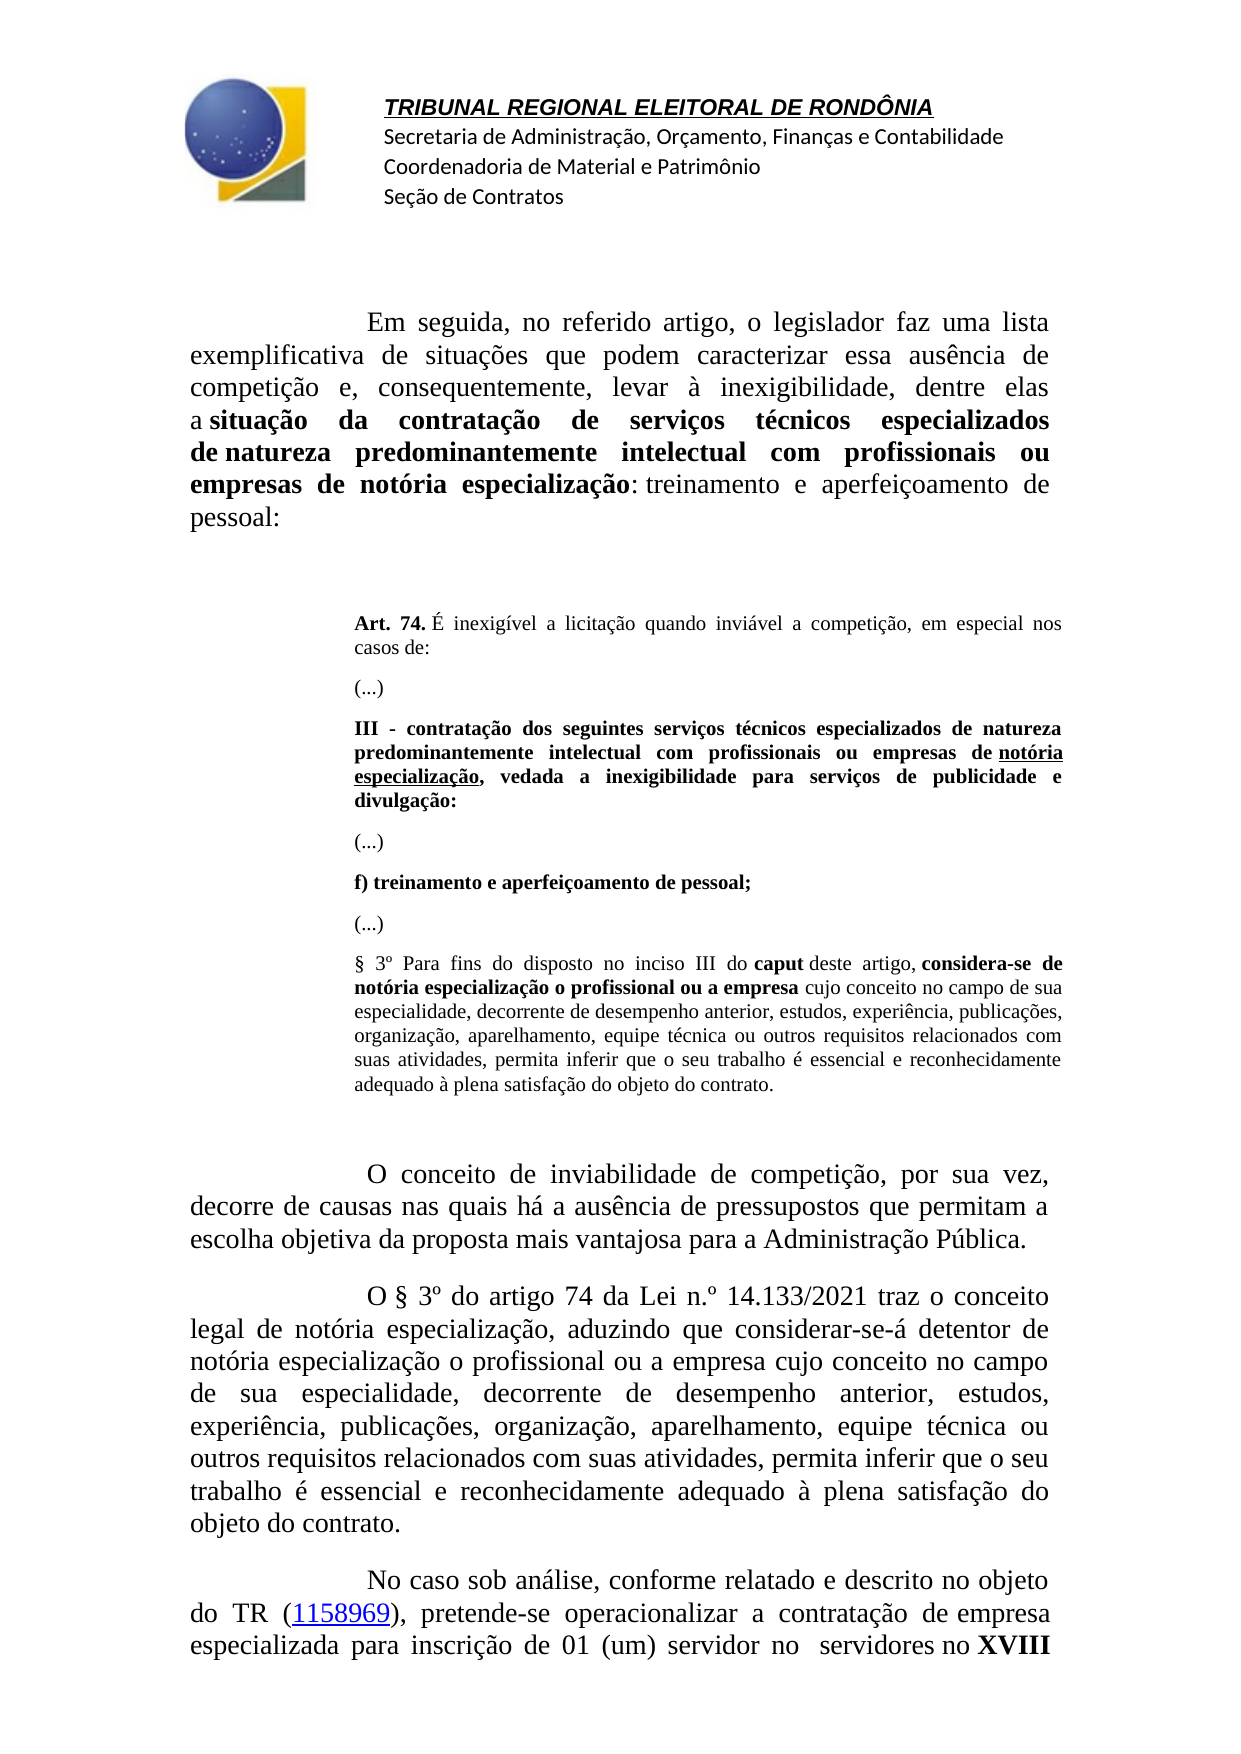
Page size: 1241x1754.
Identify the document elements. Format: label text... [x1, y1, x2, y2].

text O conceito de inviabilidade de competição, por sua vez, decorre de causas nas quais há a ausência de pressupostos que permitam a escolha objetiva da proposta mais vantajosa para a Administração Pública. [190, 1157, 1051, 1254]
text (...) [354, 910, 1063, 934]
text f) treinamento e aperfeiçoamento de pessoal; [354, 870, 1063, 894]
text § 3º Para fins do disposto no inciso III do caput deste artigo, considera-se de notória especialização o profissional ou a empresa cujo conceito no campo de sua especialidade, decorrente de desempenho anterior, estudos, experiência, publicações, organização, aparelhamento, equipe técnica ou outros requisitos relacionados com suas atividades, permita inferir que o seu trabalho é essencial e reconhecidamente adequado à plena satisfação do objeto do contrato. [354, 951, 1063, 1096]
text Em seguida, no referido artigo, o legislador faz uma lista exemplificativa de situações que podem caracterizar essa ausência de competição e, consequentemente, levar à inexigibilidade, dentre elas a situação da contratação de serviços técnicos especializados de natureza predominantemente intelectual com profissionais ou empresas de notória especialização: treinamento e aperfeiçoamento de pessoal: [190, 306, 1051, 532]
text (...) [354, 829, 1063, 853]
text (...) [354, 675, 1063, 699]
text III - contratação dos seguintes serviços técnicos especializados de natureza predominantemente intelectual com profissionais ou empresas de notória especialização, vedada a inexigibilidade para serviços de publicidade e divulgação: [354, 716, 1063, 812]
text Art. 74. É inexigível a licitação quando inviável a competição, em especial nos casos de: [354, 611, 1063, 659]
text No caso sob análise, conforme relatado e descrito no objeto do TR (1158969), pretende-se operacionalizar a contratação de empresa especializada para inscrição de 01 (um) servidor no servidores no XVIII [190, 1563, 1051, 1661]
text O § 3º do artigo 74 da Lei n.º 14.133/2021 traz o conceito legal de notória especialização, aduzindo que considerar-se-á detentor de notória especialização o profissional ou a empresa cujo conceito no campo de sua especialidade, decorrente de desempenho anterior, estudos, experiência, publicações, organização, aparelhamento, equipe técnica ou outros requisitos relacionados com suas atividades, permita inferir que o seu trabalho é essencial e reconhecidamente adequado à plena satisfação do objeto do contrato. [190, 1279, 1051, 1538]
